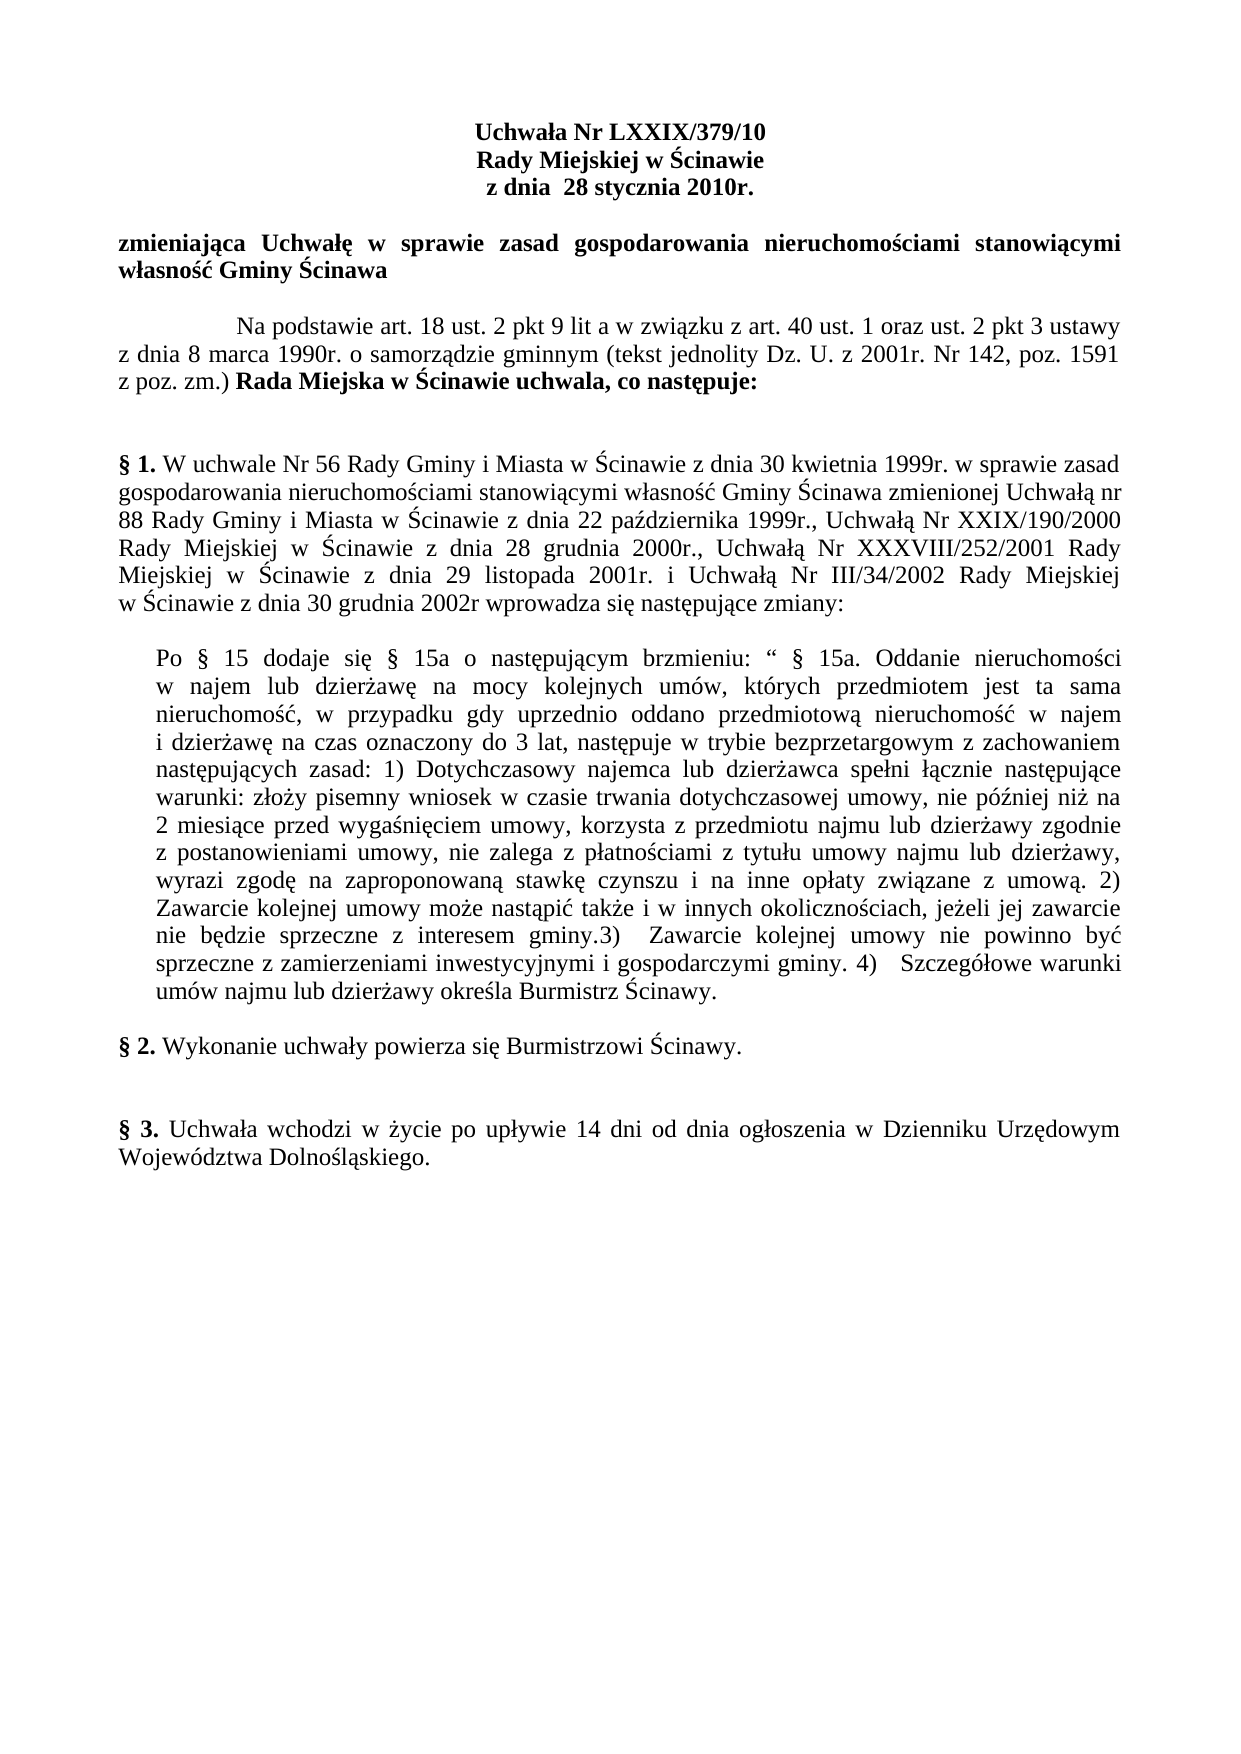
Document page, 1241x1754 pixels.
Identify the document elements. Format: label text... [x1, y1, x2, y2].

text § 1. W uchwale Nr 56 Rady Gminy i Miasta w Ścinawie z dnia 30 kwietnia 1999r. w sprawie zasad gospodarowania nieruchomościami stanowiącymi własność Gminy Ścinawa zmienionej Uchwałą nr 88 Rady Gminy i Miasta w Ścinawie z dnia 22 października 1999r., Uchwałą Nr XXIX/190/2000 Rady Miejskiej w Ścinawie z dnia 28 grudnia 2000r., Uchwałą Nr XXXVIII/252/2001 Rady Miejskiej w Ścinawie z dnia 29 listopada 2001r. i Uchwałą Nr III/34/2002 Rady Miejskiej w Ścinawie z dnia 30 grudnia 2002r wprowadza się następujące zmiany: [118, 451, 1122, 617]
text § 2. Wykonanie uchwały powierza się Burmistrzowi Ścinawy. [118, 1032, 1122, 1060]
text Na podstawie art. 18 ust. 2 pkt 9 lit a w związku z art. 40 ust. 1 oraz ust. 2 pkt 3 ustawy z dnia 8 marca 1990r. o samorządzie gminnym (tekst jednolity Dz. U. z 2001r. Nr 142, poz. 1591 z poz. zm.) Rada Miejska w Ścinawie uchwala, co następuje: [118, 312, 1122, 395]
text § 3. Uchwała wchodzi w życie po upływie 14 dni od dnia ogłoszenia w Dzienniku Urzędowym Województwa Dolnośląskiego. [118, 1116, 1122, 1171]
text zmieniająca Uchwałę w sprawie zasad gospodarowania nieruchomościami stanowiącymi własność Gminy Ścinawa [118, 229, 1122, 284]
text Rady Miejskiej w Ścinawie [118, 146, 1122, 173]
text z dnia 28 stycznia 2010r. [118, 173, 1122, 201]
list Po § 15 dodaje się § 15a o następującym brzmieniu: “ § 15a. Oddanie nieruchomości w najem lub dzierżawę na mocy kolejnych umów, których przedmiotem jest ta sama nieruchomość, w przypadku gdy uprzednio oddano przedmiotową nieruchomość w najem i dzierżawę na czas oznaczony do 3 lat, następuje w trybie bezprzetargowym z zachowaniem następujących zasad: 1) Dotychczasowy najemca lub dzierżawca spełni łącznie następujące warunki: złoży pisemny wniosek w czasie trwania dotychczasowej umowy, nie później niż na 2 miesiące przed wygaśnięciem umowy, korzysta z przedmiotu najmu lub dzierżawy zgodnie z postanowieniami umowy, nie zalega z płatnościami z tytułu umowy najmu lub dzierżawy, wyrazi zgodę na zaproponowaną stawkę czynszu i na inne opłaty związane z umową. 2) Zawarcie kolejnej umowy może nastąpić także i w innych okolicznościach, jeżeli jej zawarcie nie będzie sprzeczne z interesem gminy.3) Zawarcie kolejnej umowy nie powinno być sprzeczne z zamierzeniami inwestycyjnymi i gospodarczymi gminy. 4) Szczegółowe warunki umów najmu lub dzierżawy określa Burmistrz Ścinawy. [118, 644, 1122, 1005]
text Uchwała Nr LXXIX/379/10 [118, 118, 1122, 146]
